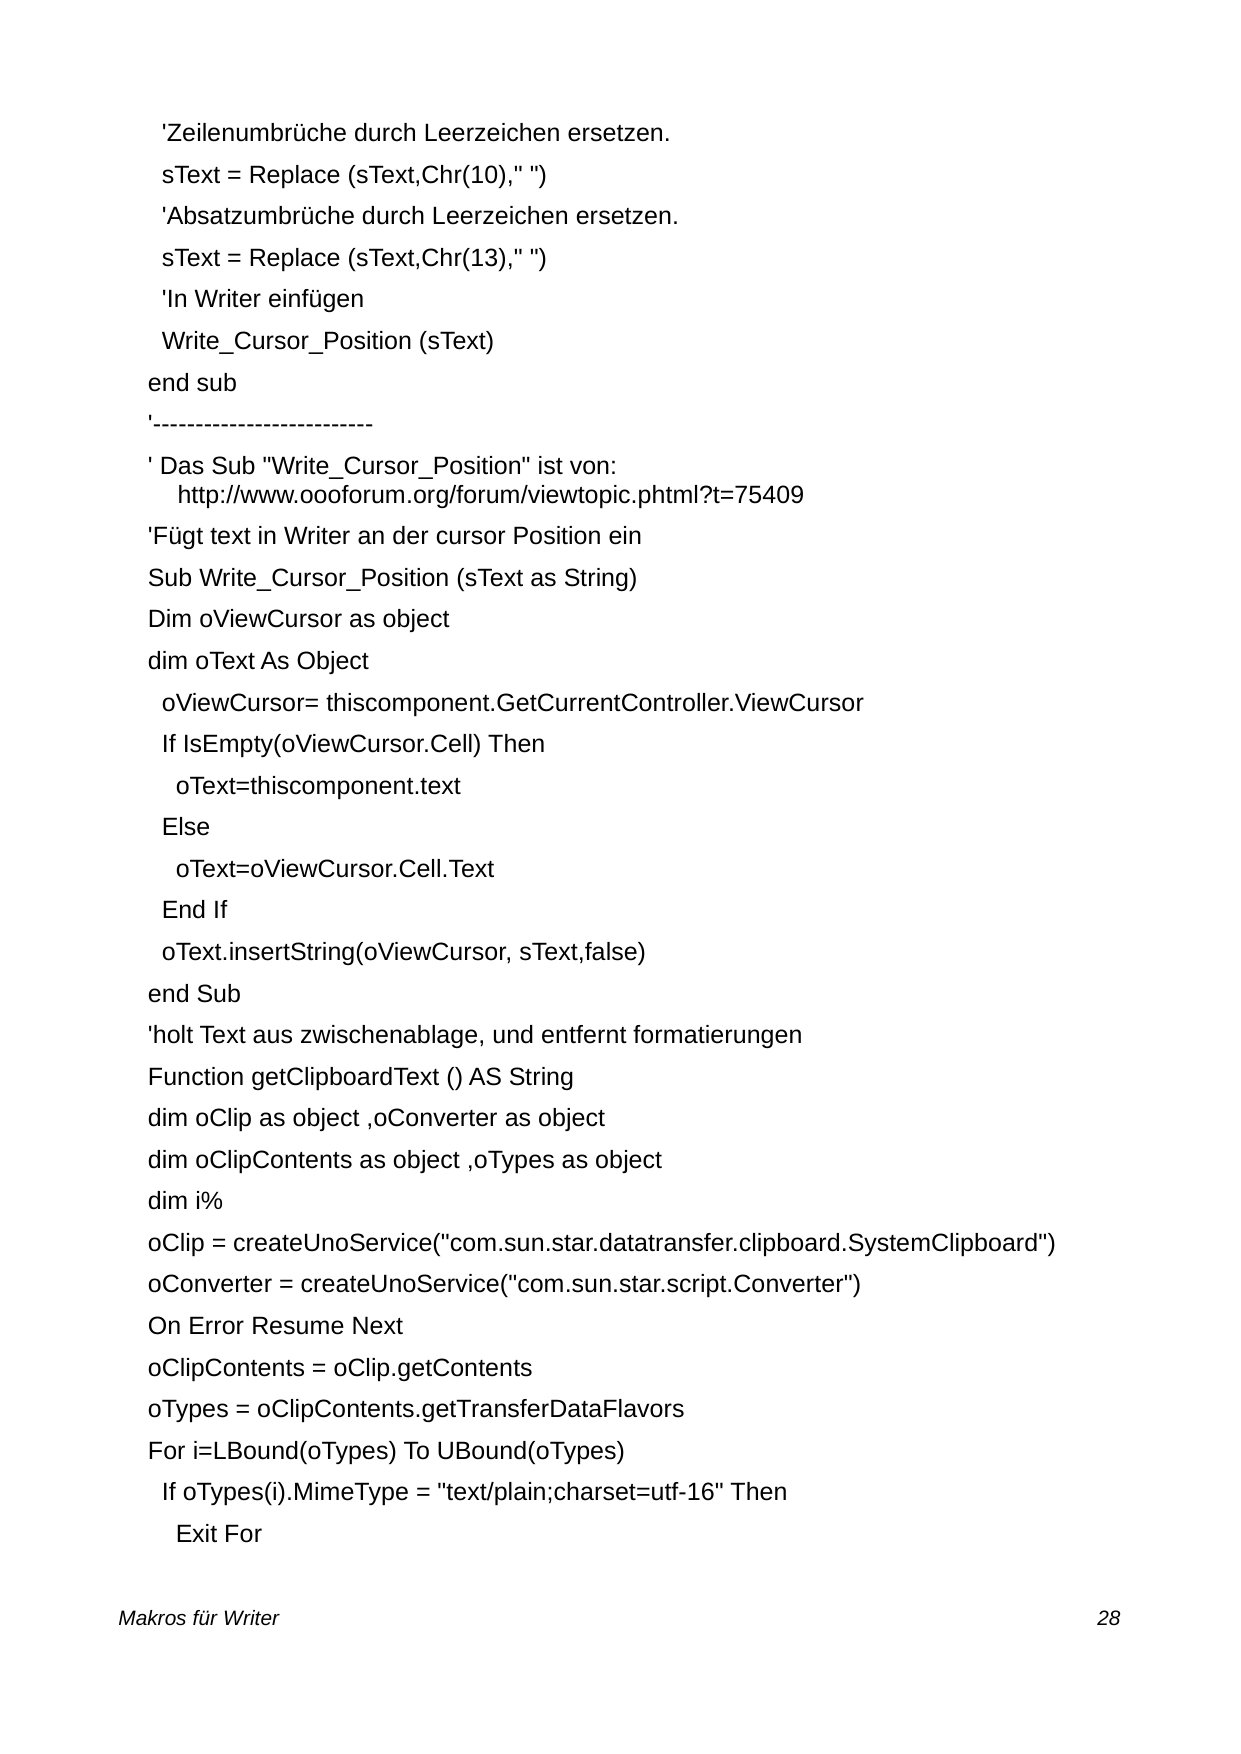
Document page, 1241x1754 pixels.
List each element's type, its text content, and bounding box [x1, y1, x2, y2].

text Else [148, 812, 1122, 841]
text '-------------------------- [148, 409, 1122, 438]
text end Sub [148, 978, 1122, 1007]
text If oTypes(i).MimeType = "text/plain;charset=utf-16" Then [148, 1477, 1122, 1506]
text sText = Replace (sText,Chr(13)," ") [148, 243, 1122, 272]
text oText=thiscomponent.text [148, 771, 1122, 800]
text 'Fügt text in Writer an der cursor Position ein [148, 521, 1122, 550]
text oConverter = createUnoService("com.sun.star.script.Converter") [148, 1269, 1122, 1298]
text 'In Writer einfügen [148, 284, 1122, 313]
text dim i% [148, 1186, 1122, 1215]
text sText = Replace (sText,Chr(10)," ") [148, 160, 1122, 189]
text oText=oViewCursor.Cell.Text [148, 854, 1122, 883]
text dim oText As Object [148, 646, 1122, 675]
text Sub Write_Cursor_Position (sText as String) [148, 563, 1122, 592]
text Exit For [148, 1519, 1122, 1548]
text ' Das Sub "Write_Cursor_Position" ist von: http://www.oooforum.org/forum/viewtopic.phtml?t=75409 [148, 451, 1122, 509]
text For i=LBound(oTypes) To UBound(oTypes) [148, 1436, 1122, 1465]
text end sub [148, 367, 1122, 397]
text Dim oViewCursor as object [148, 604, 1122, 633]
text 'Zeilenumbrüche durch Leerzeichen ersetzen. [148, 118, 1122, 147]
text oViewCursor= thiscomponent.GetCurrentController.ViewCursor [148, 687, 1122, 717]
text End If [148, 895, 1122, 924]
text If IsEmpty(oViewCursor.Cell) Then [148, 729, 1122, 758]
text Function getClipboardText () AS String [148, 1062, 1122, 1091]
text On Error Resume Next [148, 1311, 1122, 1340]
text dim oClipContents as object ,oTypes as object [148, 1145, 1122, 1174]
text oTypes = oClipContents.getTransferDataFlavors [148, 1394, 1122, 1423]
text 'holt Text aus zwischenablage, und entfernt formatierungen [148, 1020, 1122, 1049]
text oClipContents = oClip.getContents [148, 1352, 1122, 1382]
text oText.insertString(oViewCursor, sText,false) [148, 937, 1122, 966]
text dim oClip as object ,oConverter as object [148, 1103, 1122, 1132]
text 'Absatzumbrüche durch Leerzeichen ersetzen. [148, 201, 1122, 230]
text Write_Cursor_Position (sText) [148, 326, 1122, 355]
text oClip = createUnoService("com.sun.star.datatransfer.clipboard.SystemClipboard") [148, 1228, 1122, 1257]
